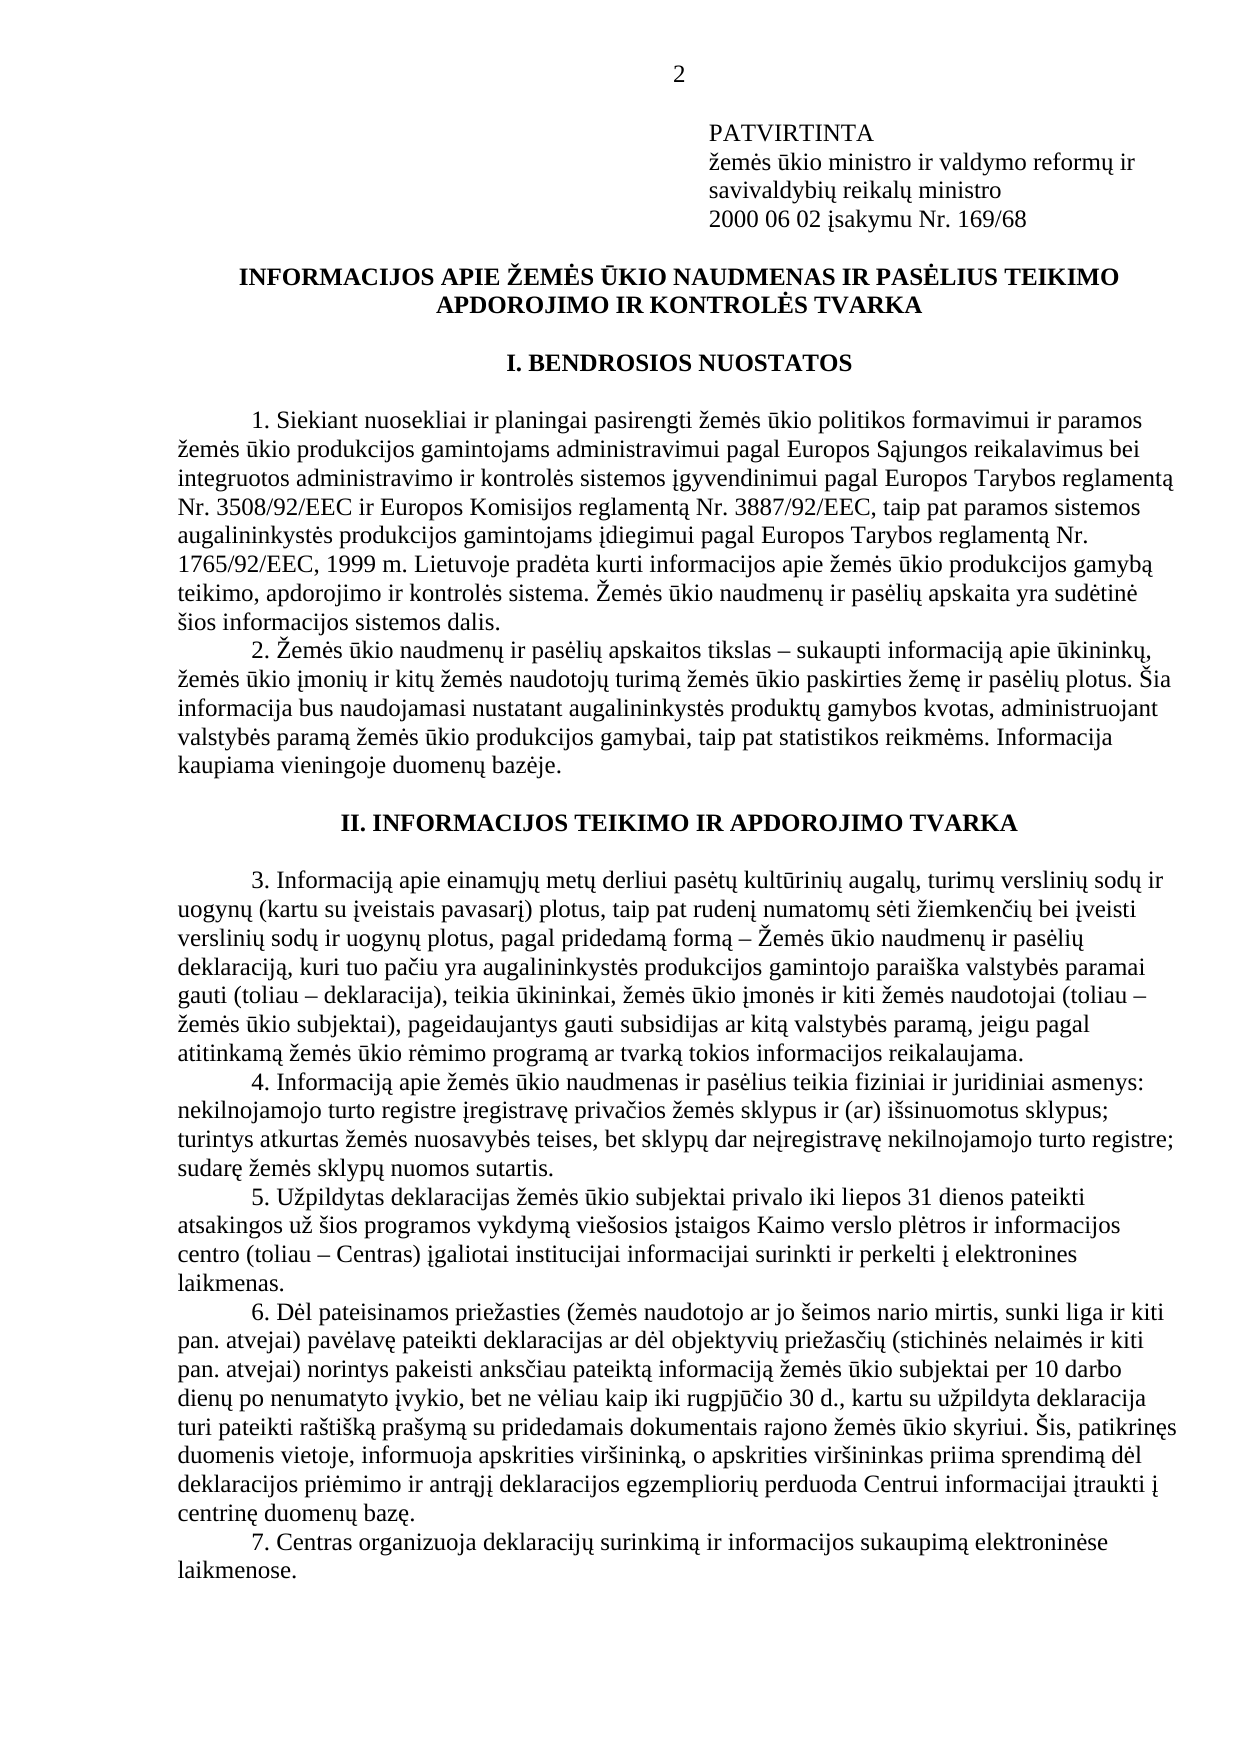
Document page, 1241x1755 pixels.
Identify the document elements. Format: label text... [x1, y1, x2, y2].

text 2. Žemės ūkio naudmenų ir pasėlių apskaitos tikslas – sukaupti informaciją apie ūkininkų, žemės ūkio įmonių ir kitų žemės naudotojų turimą žemės ūkio paskirties žemę ir pasėlių plotus. Šia informacija bus naudojamasi nustatant augalininkystės produktų gamybos kvotas, administruojant valstybės paramą žemės ūkio produkcijos gamybai, taip pat statistikos reikmėms. Informacija kaupiama vieningoje duomenų bazėje. [177, 636, 1181, 779]
text INFORMACIJOS APIE ŽEMĖS ŪKIO NAUDMENAS IR PASĖLIUS TEIKIMO APDOROJIMO IR KONTROLĖS TVARKA [177, 262, 1181, 319]
text 6. Dėl pateisinamos priežasties (žemės naudotojo ar jo šeimos nario mirtis, sunki liga ir kiti pan. atvejai) pavėlavę pateikti deklaracijas ar dėl objektyvių priežasčių (stichinės nelaimės ir kiti pan. atvejai) norintys pakeisti anksčiau pateiktą informaciją žemės ūkio subjektai per 10 darbo dienų po nenumatyto įvykio, bet ne vėliau kaip iki rugpjūčio 30 d., kartu su užpildyta deklaracija turi pateikti raštišką prašymą su pridedamais dokumentais rajono žemės ūkio skyriui. Šis, patikrinęs duomenis vietoje, informuoja apskrities viršininką, o apskrities viršininkas priima sprendimą dėl deklaracijos priėmimo ir antrąjį deklaracijos egzempliorių perduoda Centrui informacijai įtraukti į centrinę duomenų bazę. [177, 1297, 1181, 1527]
text 7. Centras organizuoja deklaracijų surinkimą ir informacijos sukaupimą elektroninėse laikmenose. [177, 1527, 1181, 1584]
text žemės ūkio ministro ir valdymo reformų ir [177, 147, 1181, 176]
text I. BENDROSIOS NUOSTATOS [177, 348, 1181, 377]
text 4. Informaciją apie žemės ūkio naudmenas ir pasėlius teikia fiziniai ir juridiniai asmenys: nekilnojamojo turto registre įregistravę privačios žemės sklypus ir (ar) išsinuomotus sklypus; turintys atkurtas žemės nuosavybės teises, bet sklypų dar neįregistravę nekilnojamojo turto registre; sudarę žemės sklypų nuomos sutartis. [177, 1067, 1181, 1182]
text 5. Užpildytas deklaracijas žemės ūkio subjektai privalo iki liepos 31 dienos pateikti atsakingos už šios programos vykdymą viešosios įstaigos Kaimo verslo plėtros ir informacijos centro (toliau – Centras) įgaliotai institucijai informacijai surinkti ir perkelti į elektronines laikmenas. [177, 1182, 1181, 1297]
text 1. Siekiant nuosekliai ir planingai pasirengti žemės ūkio politikos formavimui ir paramos žemės ūkio produkcijos gamintojams administravimui pagal Europos Sąjungos reikalavimus bei integruotos administravimo ir kontrolės sistemos įgyvendinimui pagal Europos Tarybos reglamentą Nr. 3508/92/EEC ir Europos Komisijos reglamentą Nr. 3887/92/EEC, taip pat paramos sistemos augalininkystės produkcijos gamintojams įdiegimui pagal Europos Tarybos reglamentą Nr. 1765/92/EEC, 1999 m. Lietuvoje pradėta kurti informacijos apie žemės ūkio produkcijos gamybą teikimo, apdorojimo ir kontrolės sistema. Žemės ūkio naudmenų ir pasėlių apskaita yra sudėtinė šios informacijos sistemos dalis. [177, 406, 1181, 636]
text 2000 06 02 įsakymu Nr. 169/68 [177, 204, 1181, 233]
text 3. Informaciją apie einamųjų metų derliui pasėtų kultūrinių augalų, turimų verslinių sodų ir uogynų (kartu su įveistais pavasarį) plotus, taip pat rudenį numatomų sėti žiemkenčių bei įveisti verslinių sodų ir uogynų plotus, pagal pridedamą formą – Žemės ūkio naudmenų ir pasėlių deklaraciją, kuri tuo pačiu yra augalininkystės produkcijos gamintojo paraiška valstybės paramai gauti (toliau – deklaracija), teikia ūkininkai, žemės ūkio įmonės ir kiti žemės naudotojai (toliau – žemės ūkio subjektai), pageidaujantys gauti subsidijas ar kitą valstybės paramą, jeigu pagal atitinkamą žemės ūkio rėmimo programą ar tvarką tokios informacijos reikalaujama. [177, 866, 1181, 1067]
text savivaldybių reikalų ministro [177, 176, 1181, 204]
text II. INFORMACIJOS TEIKIMO IR APDOROJIMO TVARKA [177, 808, 1181, 837]
text PATVIRTINTA [177, 118, 1181, 147]
